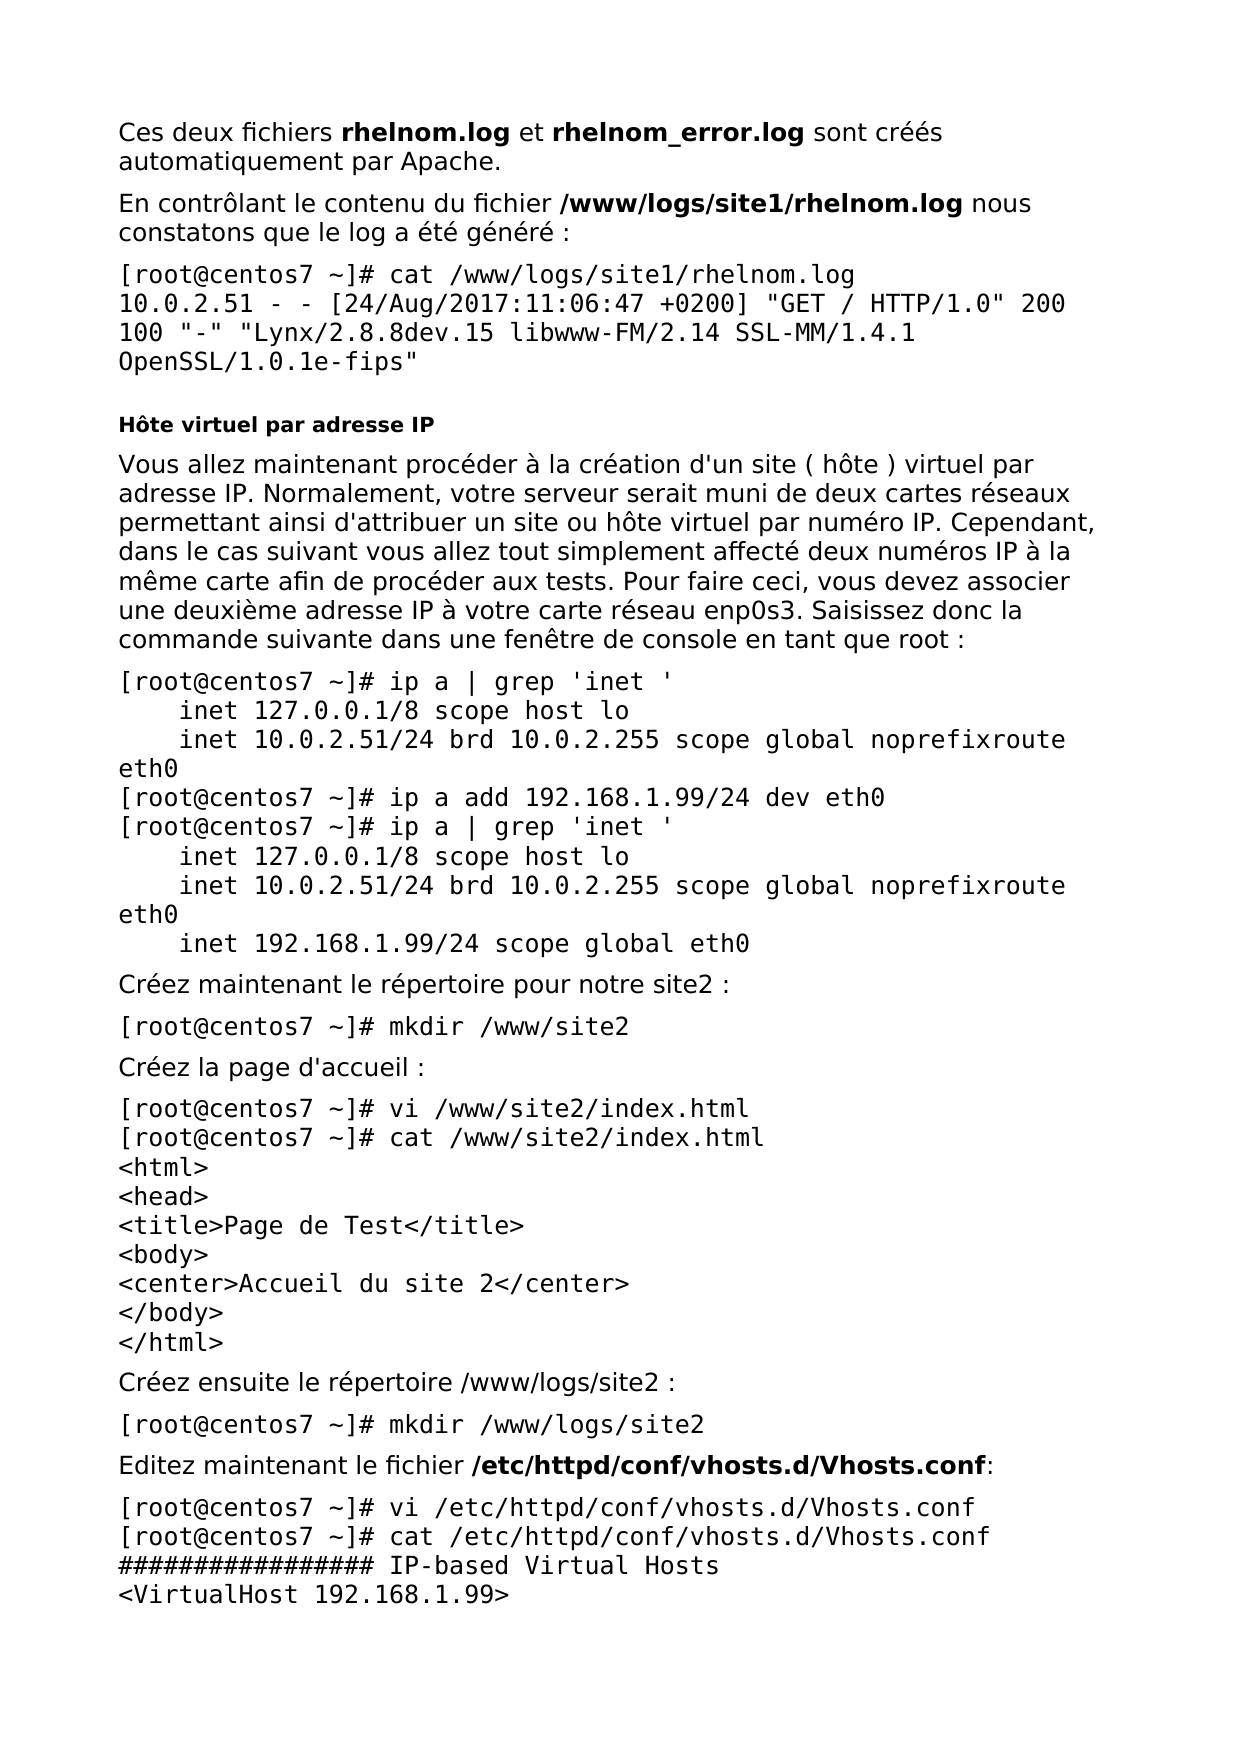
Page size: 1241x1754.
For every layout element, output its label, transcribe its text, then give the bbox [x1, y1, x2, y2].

text [root@centos7 ~]# mkdir /www/site2 [118, 1012, 1122, 1041]
text Créez maintenant le répertoire pour notre site2 : [118, 970, 1122, 999]
text Editez maintenant le fichier /etc/httpd/conf/vhosts.d/Vhosts.conf: [118, 1451, 1122, 1480]
text Créez ensuite le répertoire /www/logs/site2 : [118, 1369, 1122, 1398]
text [root@centos7 ~]# ip a | grep 'inet ' inet 127.0.0.1/8 scope host lo inet 10.0.2.51/24 brd 10.0.2.255 scope global noprefixroute eth0 [root@centos7 ~]# ip a add 192.168.1.99/24 dev eth0 [root@centos7 ~]# ip a | grep 'inet ' inet 127.0.0.1/8 scope host lo inet 10.0.2.51/24 brd 10.0.2.255 scope global noprefixroute eth0 inet 192.168.1.99/24 scope global eth0 [118, 667, 1122, 958]
text [root@centos7 ~]# vi /www/site2/index.html [root@centos7 ~]# cat /www/site2/index.html <html> <head> <title>Page de Test</title> <body> <center>Accueil du site 2</center> </body> </html> [118, 1094, 1122, 1357]
text Ces deux fichiers rhelnom.log et rhelnom_error.log sont créés automatiquement par Apache. [118, 118, 1122, 176]
text [root@centos7 ~]# vi /etc/httpd/conf/vhosts.d/Vhosts.conf [root@centos7 ~]# cat /etc/httpd/conf/vhosts.d/Vhosts.conf ################# IP-based Virtual Hosts <VirtualHost 192.168.1.99> [118, 1493, 1122, 1609]
text Créez la page d'accueil : [118, 1053, 1122, 1082]
text Vous allez maintenant procéder à la création d'un site ( hôte ) virtuel par adresse IP. Normalement, votre serveur serait muni de deux cartes réseaux permettant ainsi d'attribuer un site ou hôte virtuel par numéro IP. Cependant, dans le cas suivant vous allez tout simplement affecté deux numéros IP à la même carte afin de procéder aux tests. Pour faire ceci, vous devez associer une deuxième adresse IP à votre carte réseau enp0s3. Saisissez donc la commande suivante dans une fenêtre de console en tant que root : [118, 450, 1122, 654]
text [root@centos7 ~]# mkdir /www/logs/site2 [118, 1410, 1122, 1439]
subtitle Hôte virtuel par adresse IP [118, 413, 1122, 437]
text [root@centos7 ~]# cat /www/logs/site1/rhelnom.log 10.0.2.51 - - [24/Aug/2017:11:06:47 +0200] "GET / HTTP/1.0" 200 100 "-" "Lynx/2.8.8dev.15 libwww-FM/2.14 SSL-MM/1.4.1 OpenSSL/1.0.1e-fips" [118, 260, 1122, 376]
text En contrôlant le contenu du fichier /www/logs/site1/rhelnom.log nous constatons que le log a été généré : [118, 189, 1122, 247]
